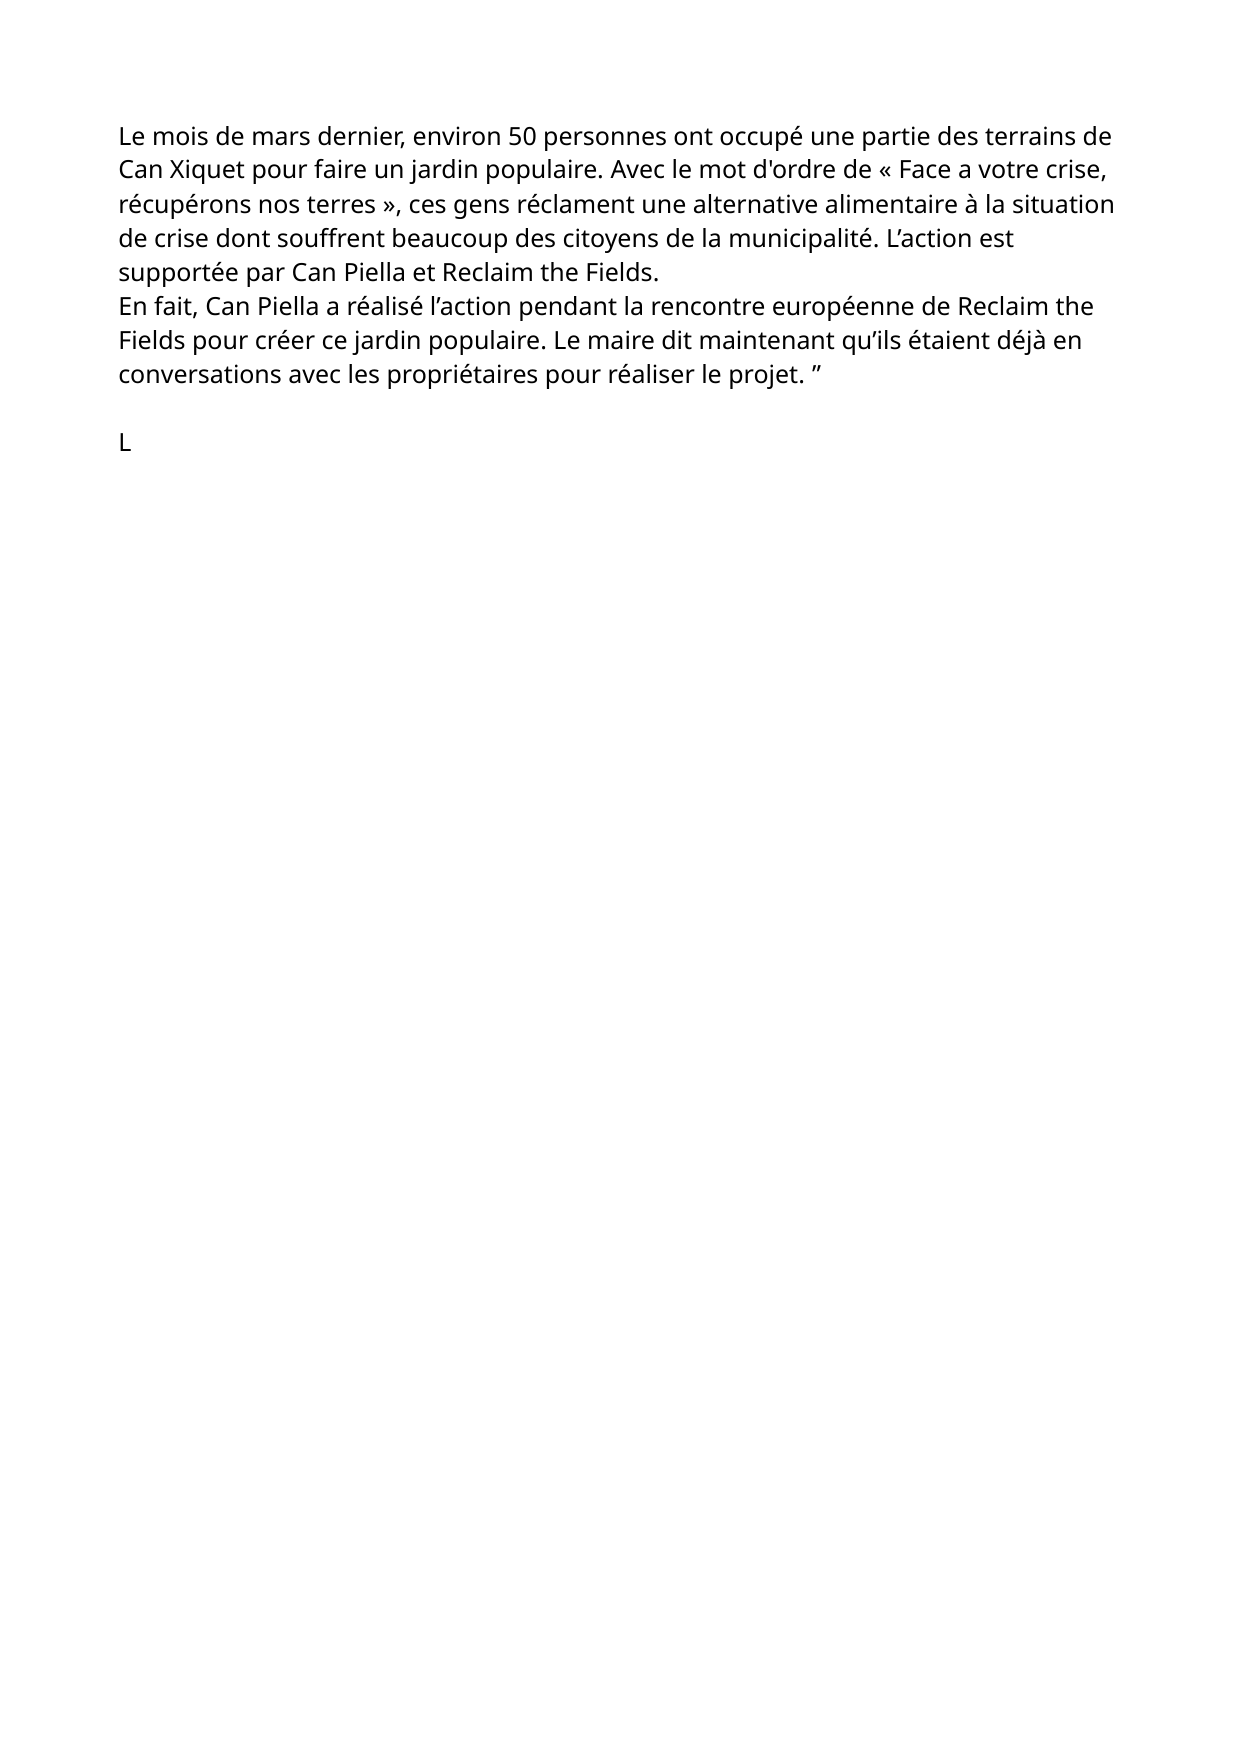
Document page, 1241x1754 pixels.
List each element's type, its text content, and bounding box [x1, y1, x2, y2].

text Le mois de mars dernier, environ 50 personnes ont occupé une partie des terrains de Can Xiquet pour faire un jardin populaire. Avec le mot d'ordre de « Face a votre crise, récupérons nos terres », ces gens réclament une alternative alimentaire à la situation de crise dont souffrent beaucoup des citoyens de la municipalité. L’action est supportée par Can Piella et Reclaim the Fields. [118, 118, 1122, 288]
text L [118, 425, 1122, 459]
text En fait, Can Piella a réalisé l’action pendant la rencontre européenne de Reclaim the Fields pour créer ce jardin populaire. Le maire dit maintenant qu’ils étaient déjà en conversations avec les propriétaires pour réaliser le projet. ” [118, 288, 1122, 391]
